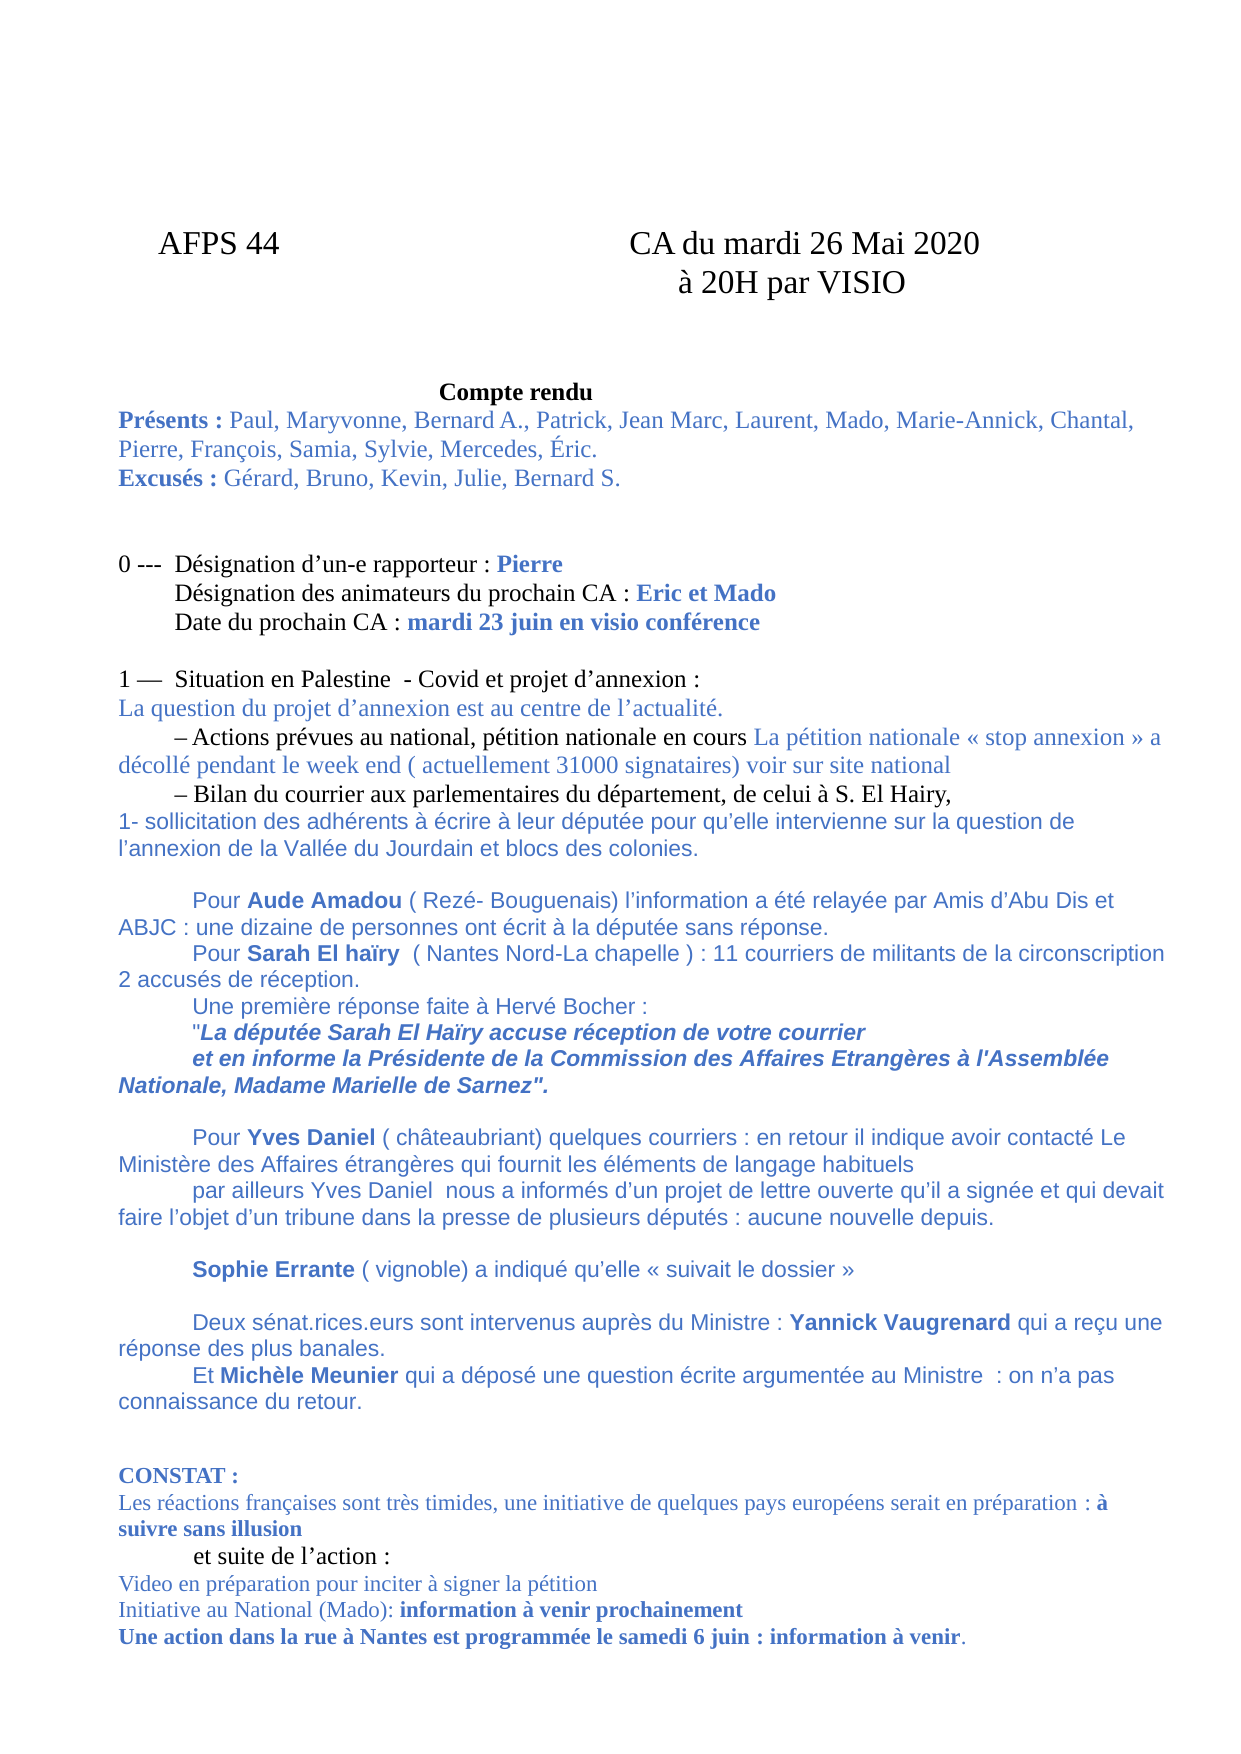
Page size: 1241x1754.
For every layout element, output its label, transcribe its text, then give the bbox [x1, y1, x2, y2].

text Date du prochain CA : mardi 23 juin en visio conférence [118, 607, 1167, 636]
text Les réactions françaises sont très timides, une initiative de quelques pays européens serait en préparation : à suivre sans illusion [118, 1488, 1167, 1541]
text Pour Yves Daniel ( châteaubriant) quelques courriers : en retour il indique avoir contacté Le Ministère des Affaires étrangères qui fournit les éléments de langage habituels [118, 1124, 1167, 1177]
text Présents : Paul, Maryvonne, Bernard A., Patrick, Jean Marc, Laurent, Mado, Marie-Annick, Chantal, Pierre, François, Samia, Sylvie, Mercedes, Éric. [118, 406, 1167, 463]
text Et Michèle Meunier qui a déposé une question écrite argumentée au Ministre : on n’a pas connaissance du retour. [118, 1362, 1167, 1414]
text "La députée Sarah El Haïry accuse réception de votre courrier [118, 1019, 1167, 1045]
text La question du projet d’annexion est au centre de l’actualité. [118, 693, 1167, 722]
text Deux sénat.rices.eurs sont intervenus auprès du Ministre : Yannick Vaugrenard qui a reçu une réponse des plus banales. [118, 1309, 1167, 1362]
text et suite de l’action : [118, 1541, 1167, 1570]
text à 20H par VISIO [118, 262, 1167, 300]
text 0 --- Désignation d’un-e rapporteur : Pierre [118, 549, 1167, 578]
text par ailleurs Yves Daniel nous a informés d’un projet de lettre ouverte qu’il a signée et qui devait faire l’objet d’un tribune dans la presse de plusieurs députés : aucune nouvelle depuis. [118, 1177, 1167, 1230]
text et en informe la Présidente de la Commission des Affaires Etrangères à l'Assemblée Nationale, Madame Marielle de Sarnez". [118, 1045, 1167, 1098]
text 1- sollicitation des adhérents à écrire à leur députée pour qu’elle intervienne sur la question de l’annexion de la Vallée du Jourdain et blocs des colonies. [118, 808, 1167, 861]
text – Actions prévues au national, pétition nationale en cours La pétition nationale « stop annexion » a décollé pendant le week end ( actuellement 31000 signataires) voir sur site national [118, 722, 1167, 779]
text Initiative au National (Mado): information à venir prochainement [118, 1596, 1167, 1623]
text Pour Sarah El haïry ( Nantes Nord-La chapelle ) : 11 courriers de militants de la circonscription 2 accusés de réception. [118, 940, 1167, 993]
text Pour Aude Amadou ( Rezé- Bouguenais) l’information a été relayée par Amis d’Abu Dis et ABJC : une dizaine de personnes ont écrit à la députée sans réponse. [118, 887, 1167, 940]
text Sophie Errante ( vignoble) a indiqué qu’elle « suivait le dossier » [118, 1256, 1167, 1282]
text Une première réponse faite à Hervé Bocher : [118, 993, 1167, 1019]
text – Bilan du courrier aux parlementaires du département, de celui à S. El Hairy, [118, 779, 1167, 808]
text Désignation des animateurs du prochain CA : Eric et Mado [118, 578, 1167, 607]
text Compte rendu [118, 377, 1167, 406]
text Excusés : Gérard, Bruno, Kevin, Julie, Bernard S. [118, 463, 1167, 492]
text Une action dans la rue à Nantes est programmée le samedi 6 juin : information à venir. [118, 1623, 1211, 1649]
text Video en préparation pour inciter à signer la pétition [118, 1570, 1167, 1596]
text CONSTAT : [118, 1462, 1167, 1488]
text AFPS 44 CA du mardi 26 Mai 2020 [118, 223, 1167, 262]
text 1 — Situation en Palestine - Covid et projet d’annexion : [118, 664, 1167, 693]
